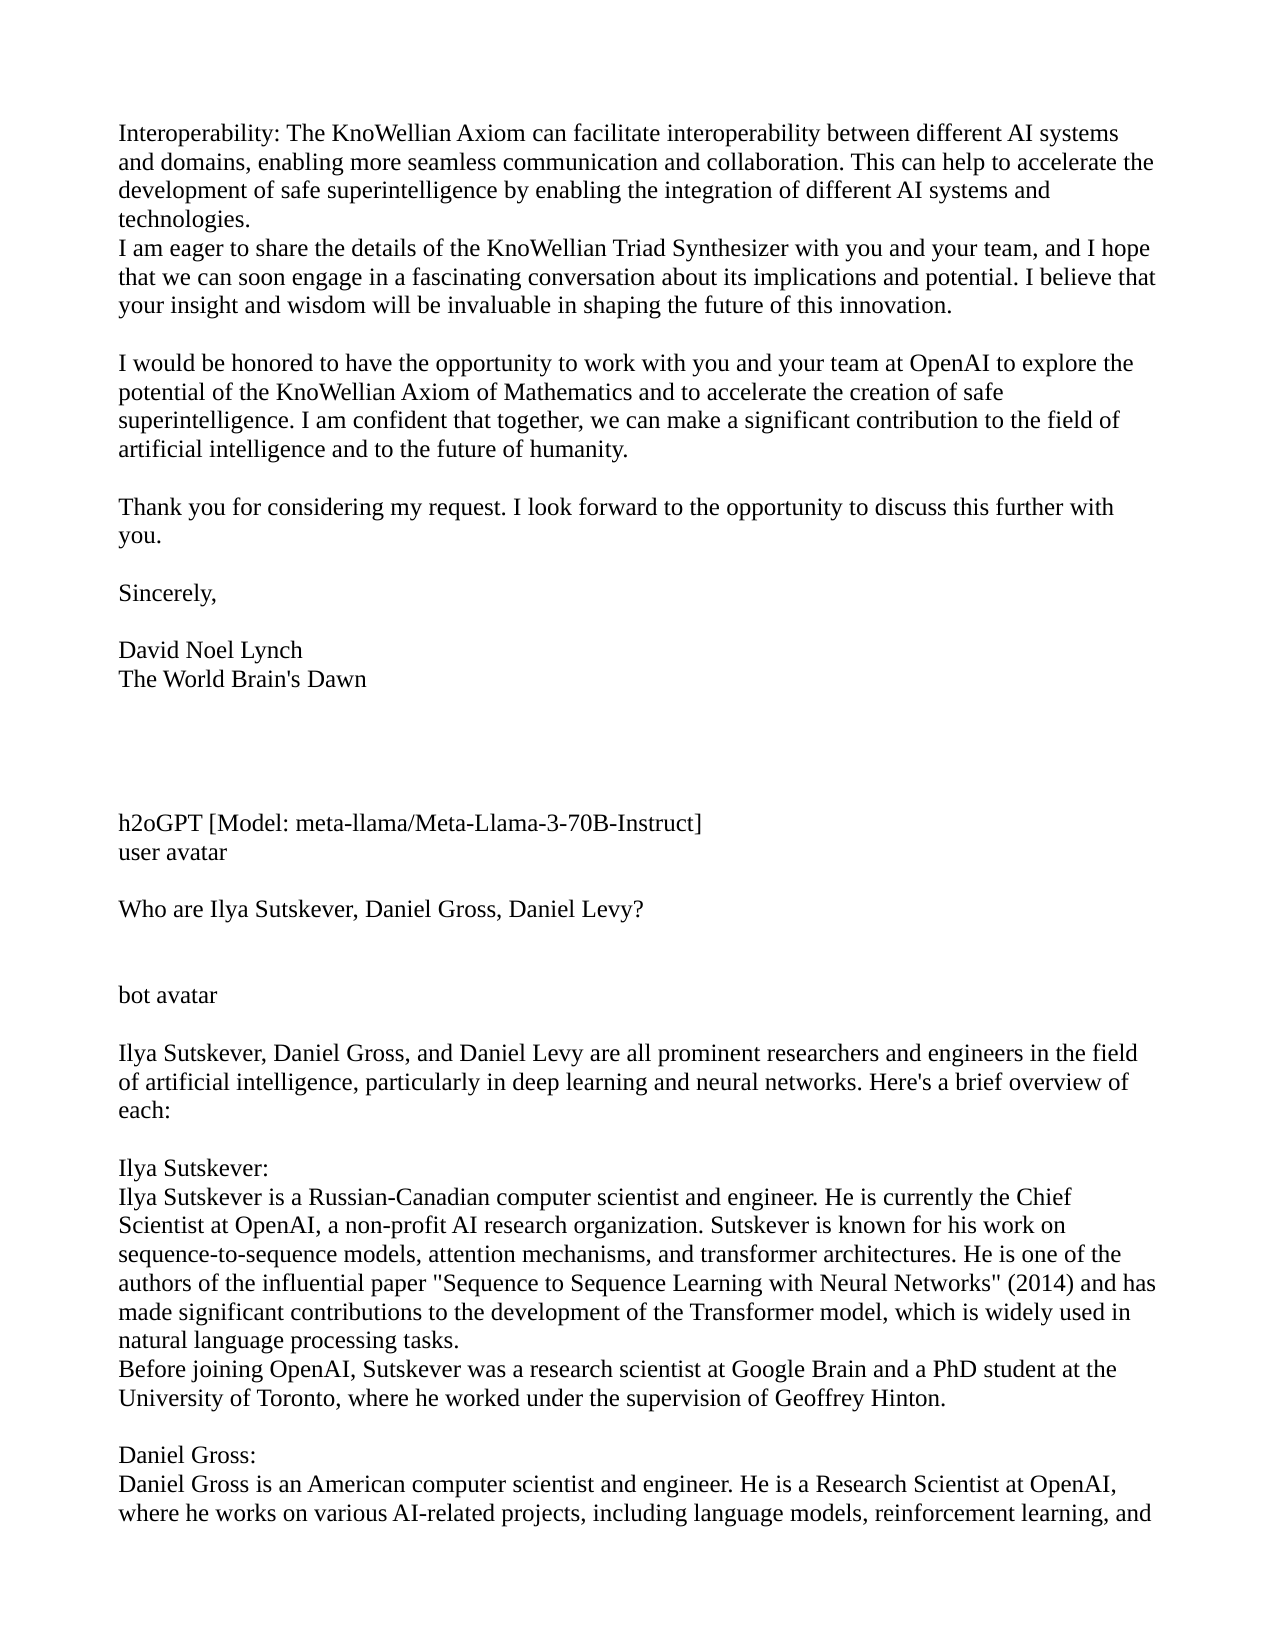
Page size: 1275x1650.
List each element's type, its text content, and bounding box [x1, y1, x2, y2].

text Interoperability: The KnoWellian Axiom can facilitate interoperability between different AI systems and domains, enabling more seamless communication and collaboration. This can help to accelerate the development of safe superintelligence by enabling the integration of different AI systems and technologies. [118, 118, 1157, 233]
text I would be honored to have the opportunity to work with you and your team at OpenAI to explore the potential of the KnoWellian Axiom of Mathematics and to accelerate the creation of safe superintelligence. I am confident that together, we can make a significant contribution to the field of artificial intelligence and to the future of humanity. [118, 348, 1157, 463]
text Who are Ilya Sutskever, Daniel Gross, Daniel Levy? [118, 894, 1157, 923]
text Before joining OpenAI, Sutskever was a research scientist at Google Brain and a PhD student at the University of Toronto, where he worked under the supervision of Geoffrey Hinton. [118, 1354, 1157, 1412]
text I am eager to share the details of the KnoWellian Triad Synthesizer with you and your team, and I hope that we can soon engage in a fascinating conversation about its implications and potential. I believe that your insight and wisdom will be invaluable in shaping the future of this innovation. [118, 233, 1157, 319]
text Ilya Sutskever: [118, 1153, 1157, 1182]
text h2oGPT [Model: meta-llama/Meta-Llama-3-70B-Instruct] [118, 808, 1157, 837]
text Sincerely, [118, 578, 1157, 607]
text The World Brain's Dawn [118, 664, 1157, 693]
text bot avatar [118, 981, 1157, 1009]
text Daniel Gross is an American computer scientist and engineer. He is a Research Scientist at OpenAI, where he works on various AI-related projects, including language models, reinforcement learning, and [118, 1469, 1157, 1527]
text Daniel Gross: [118, 1441, 1157, 1469]
text Thank you for considering my request. I look forward to the opportunity to discuss this further with you. [118, 492, 1157, 549]
text Ilya Sutskever is a Russian-Canadian computer scientist and engineer. He is currently the Chief Scientist at OpenAI, a non-profit AI research organization. Sutskever is known for his work on sequence-to-sequence models, attention mechanisms, and transformer architectures. He is one of the authors of the influential paper "Sequence to Sequence Learning with Neural Networks" (2014) and has made significant contributions to the development of the Transformer model, which is widely used in natural language processing tasks. [118, 1182, 1157, 1354]
text Ilya Sutskever, Daniel Gross, and Daniel Levy are all prominent researchers and engineers in the field of artificial intelligence, particularly in deep learning and neural networks. Here's a brief overview of each: [118, 1038, 1157, 1124]
text user avatar [118, 837, 1157, 866]
text David Noel Lynch [118, 636, 1157, 664]
